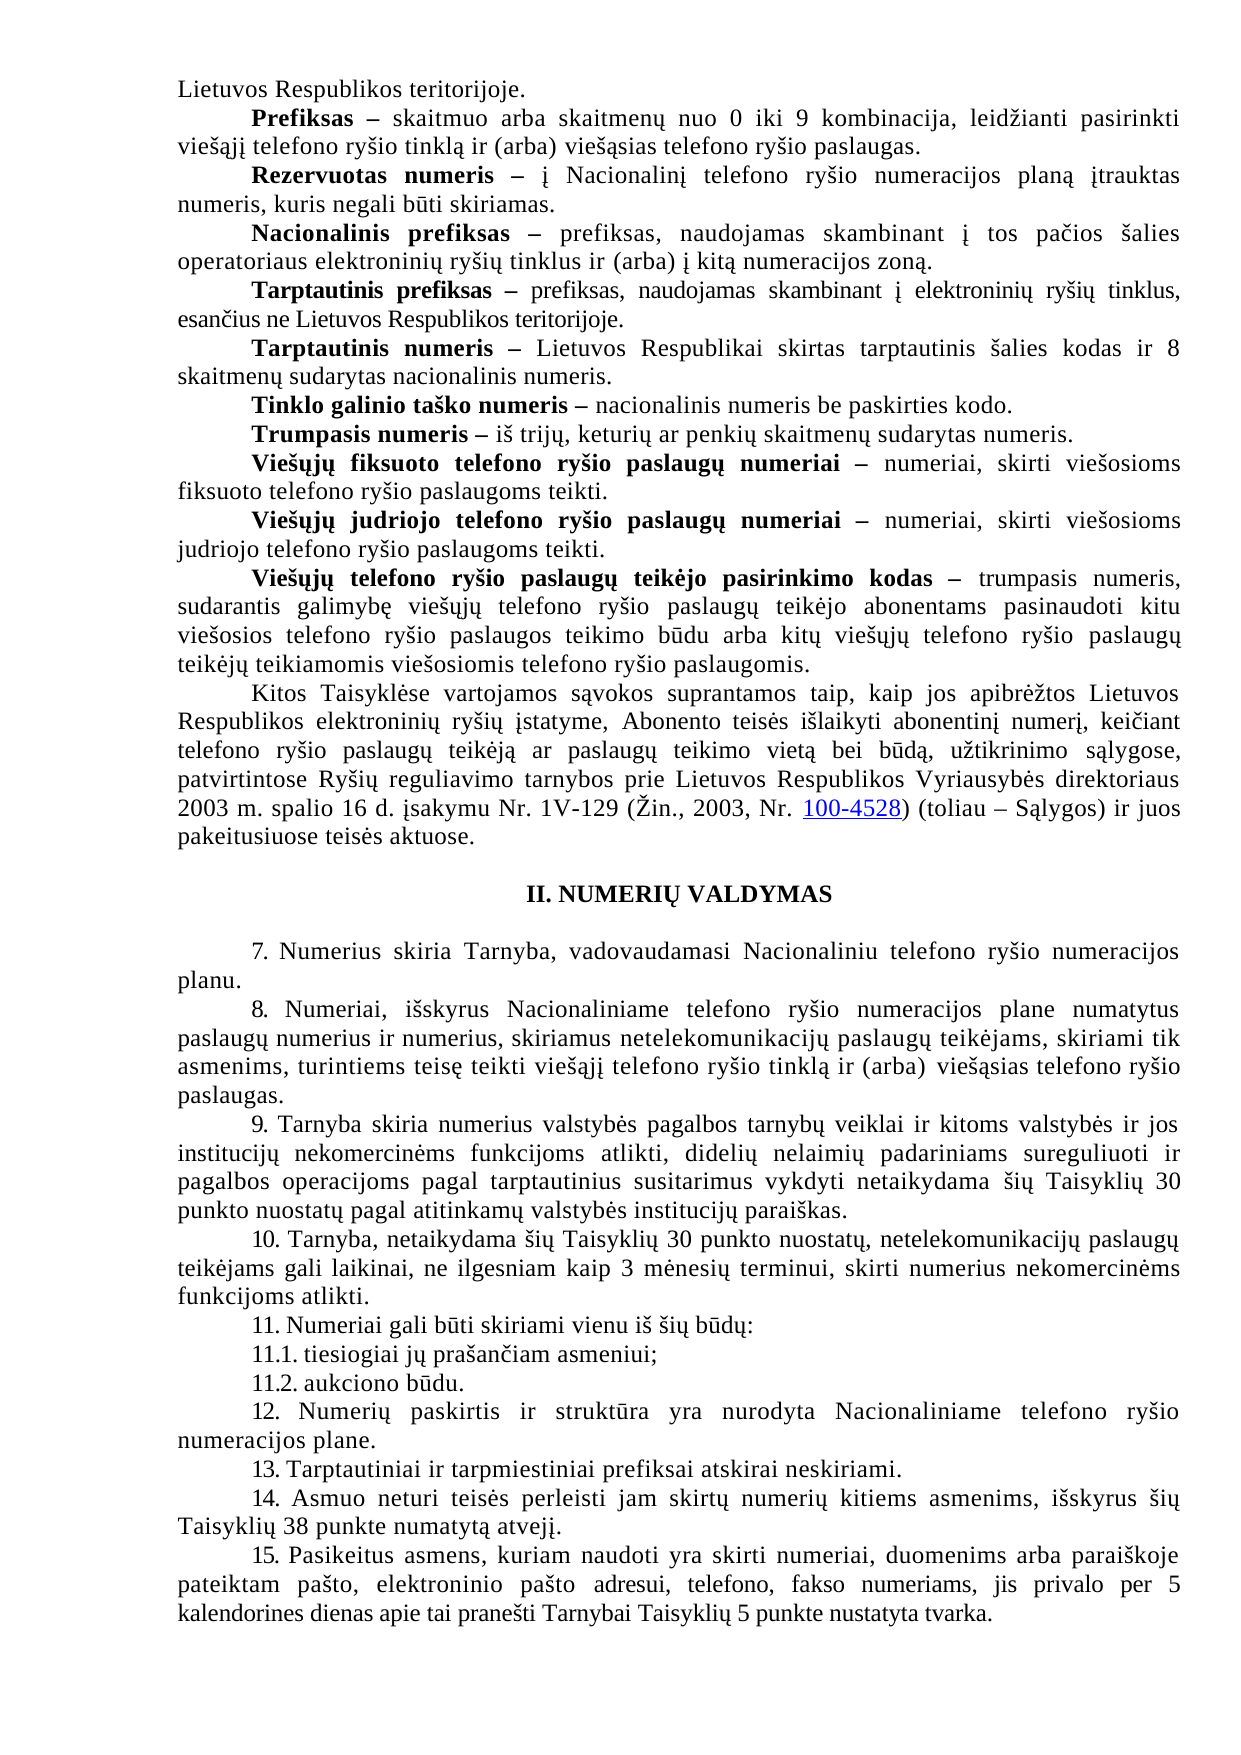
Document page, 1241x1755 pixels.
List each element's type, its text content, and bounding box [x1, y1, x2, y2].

text 10. Tarnyba, netaikydama šių Taisyklių 30 punkto nuostatų, netelekomunikacijų paslaugų teikėjams gali laikinai, ne ilgesniam kaip 3 mėnesių terminui, skirti numerius nekomercinėms funkcijoms atlikti. [177, 1224, 1181, 1310]
text 11.2. aukciono būdu. [177, 1368, 1181, 1396]
text Tarptautinis numeris – Lietuvos Respublikai skirtas tarptautinis šalies kodas ir 8 skaitmenų sudarytas nacionalinis numeris. [177, 333, 1181, 390]
text Viešųjų fiksuoto telefono ryšio paslaugų numeriai – numeriai, skirti viešosioms fiksuoto telefono ryšio paslaugoms teikti. [177, 448, 1181, 505]
text 13. Tarptautiniai ir tarpmiestiniai prefiksai atskirai neskiriami. [177, 1454, 1181, 1483]
text 15. Pasikeitus asmens, kuriam naudoti yra skirti numeriai, duomenims arba paraiškoje pateiktam pašto, elektroninio pašto adresui, telefono, fakso numeriams, jis privalo per 5 kalendorines dienas apie tai pranešti Tarnybai Taisyklių 5 punkte nustatyta tvarka. [177, 1540, 1181, 1626]
text 11.1. tiesiogiai jų prašančiam asmeniui; [177, 1339, 1181, 1368]
text Lietuvos Respublikos teritorijoje. [177, 74, 1181, 103]
text Tarptautinis prefiksas – prefiksas, naudojamas skambinant į elektroninių ryšių tinklus, esančius ne Lietuvos Respublikos teritorijoje. [177, 275, 1181, 333]
text 11. Numeriai gali būti skiriami vienu iš šių būdų: [177, 1310, 1181, 1339]
text Viešųjų judriojo telefono ryšio paslaugų numeriai – numeriai, skirti viešosioms judriojo telefono ryšio paslaugoms teikti. [177, 505, 1181, 563]
text 14. Asmuo neturi teisės perleisti jam skirtų numerių kitiems asmenims, išskyrus šių Taisyklių 38 punkte numatytą atvejį. [177, 1483, 1181, 1540]
text Nacionalinis prefiksas – prefiksas, naudojamas skambinant į tos pačios šalies operatoriaus elektroninių ryšių tinklus ir (arba) į kitą numeracijos zoną. [177, 218, 1181, 275]
text Prefiksas – skaitmuo arba skaitmenų nuo 0 iki 9 kombinacija, leidžianti pasirinkti viešąjį telefono ryšio tinklą ir (arba) viešąsias telefono ryšio paslaugas. [177, 103, 1181, 160]
text 9. Tarnyba skiria numerius valstybės pagalbos tarnybų veiklai ir kitoms valstybės ir jos institucijų nekomercinėms funkcijoms atlikti, didelių nelaimių padariniams sureguliuoti ir pagalbos operacijoms pagal tarptautinius susitarimus vykdyti netaikydama šių Taisyklių 30 punkto nuostatų pagal atitinkamų valstybės institucijų paraiškas. [177, 1109, 1181, 1224]
text 7. Numerius skiria Tarnyba, vadovaudamasi Nacionaliniu telefono ryšio numeracijos planu. [177, 936, 1181, 994]
text Rezervuotas numeris – į Nacionalinį telefono ryšio numeracijos planą įtrauktas numeris, kuris negali būti skiriamas. [177, 160, 1181, 218]
text Tinklo galinio taško numeris – nacionalinis numeris be paskirties kodo. [177, 390, 1181, 419]
text 12. Numerių paskirtis ir struktūra yra nurodyta Nacionaliniame telefono ryšio numeracijos plane. [177, 1396, 1181, 1454]
text II. NUMERIŲ VALDYMAS [177, 879, 1181, 908]
text Trumpasis numeris – iš trijų, keturių ar penkių skaitmenų sudarytas numeris. [177, 419, 1181, 448]
text Kitos Taisyklėse vartojamos sąvokos suprantamos taip, kaip jos apibrėžtos Lietuvos Respublikos elektroninių ryšių įstatyme, Abonento teisės išlaikyti abonentinį numerį, keičiant telefono ryšio paslaugų teikėją ar paslaugų teikimo vietą bei būdą, užtikrinimo sąlygose, patvirtintose Ryšių reguliavimo tarnybos prie Lietuvos Respublikos Vyriausybės direktoriaus 2003 m. spalio 16 d. įsakymu Nr. 1V-129 (Žin., 2003, Nr. 100-4528) (toliau – Sąlygos) ir juos pakeitusiuose teisės aktuose. [177, 678, 1181, 850]
text Viešųjų telefono ryšio paslaugų teikėjo pasirinkimo kodas – trumpasis numeris, sudarantis galimybę viešųjų telefono ryšio paslaugų teikėjo abonentams pasinaudoti kitu viešosios telefono ryšio paslaugos teikimo būdu arba kitų viešųjų telefono ryšio paslaugų teikėjų teikiamomis viešosiomis telefono ryšio paslaugomis. [177, 563, 1181, 678]
text 8. Numeriai, išskyrus Nacionaliniame telefono ryšio numeracijos plane numatytus paslaugų numerius ir numerius, skiriamus netelekomunikacijų paslaugų teikėjams, skiriami tik asmenims, turintiems teisę teikti viešąjį telefono ryšio tinklą ir (arba) viešąsias telefono ryšio paslaugas. [177, 994, 1181, 1109]
